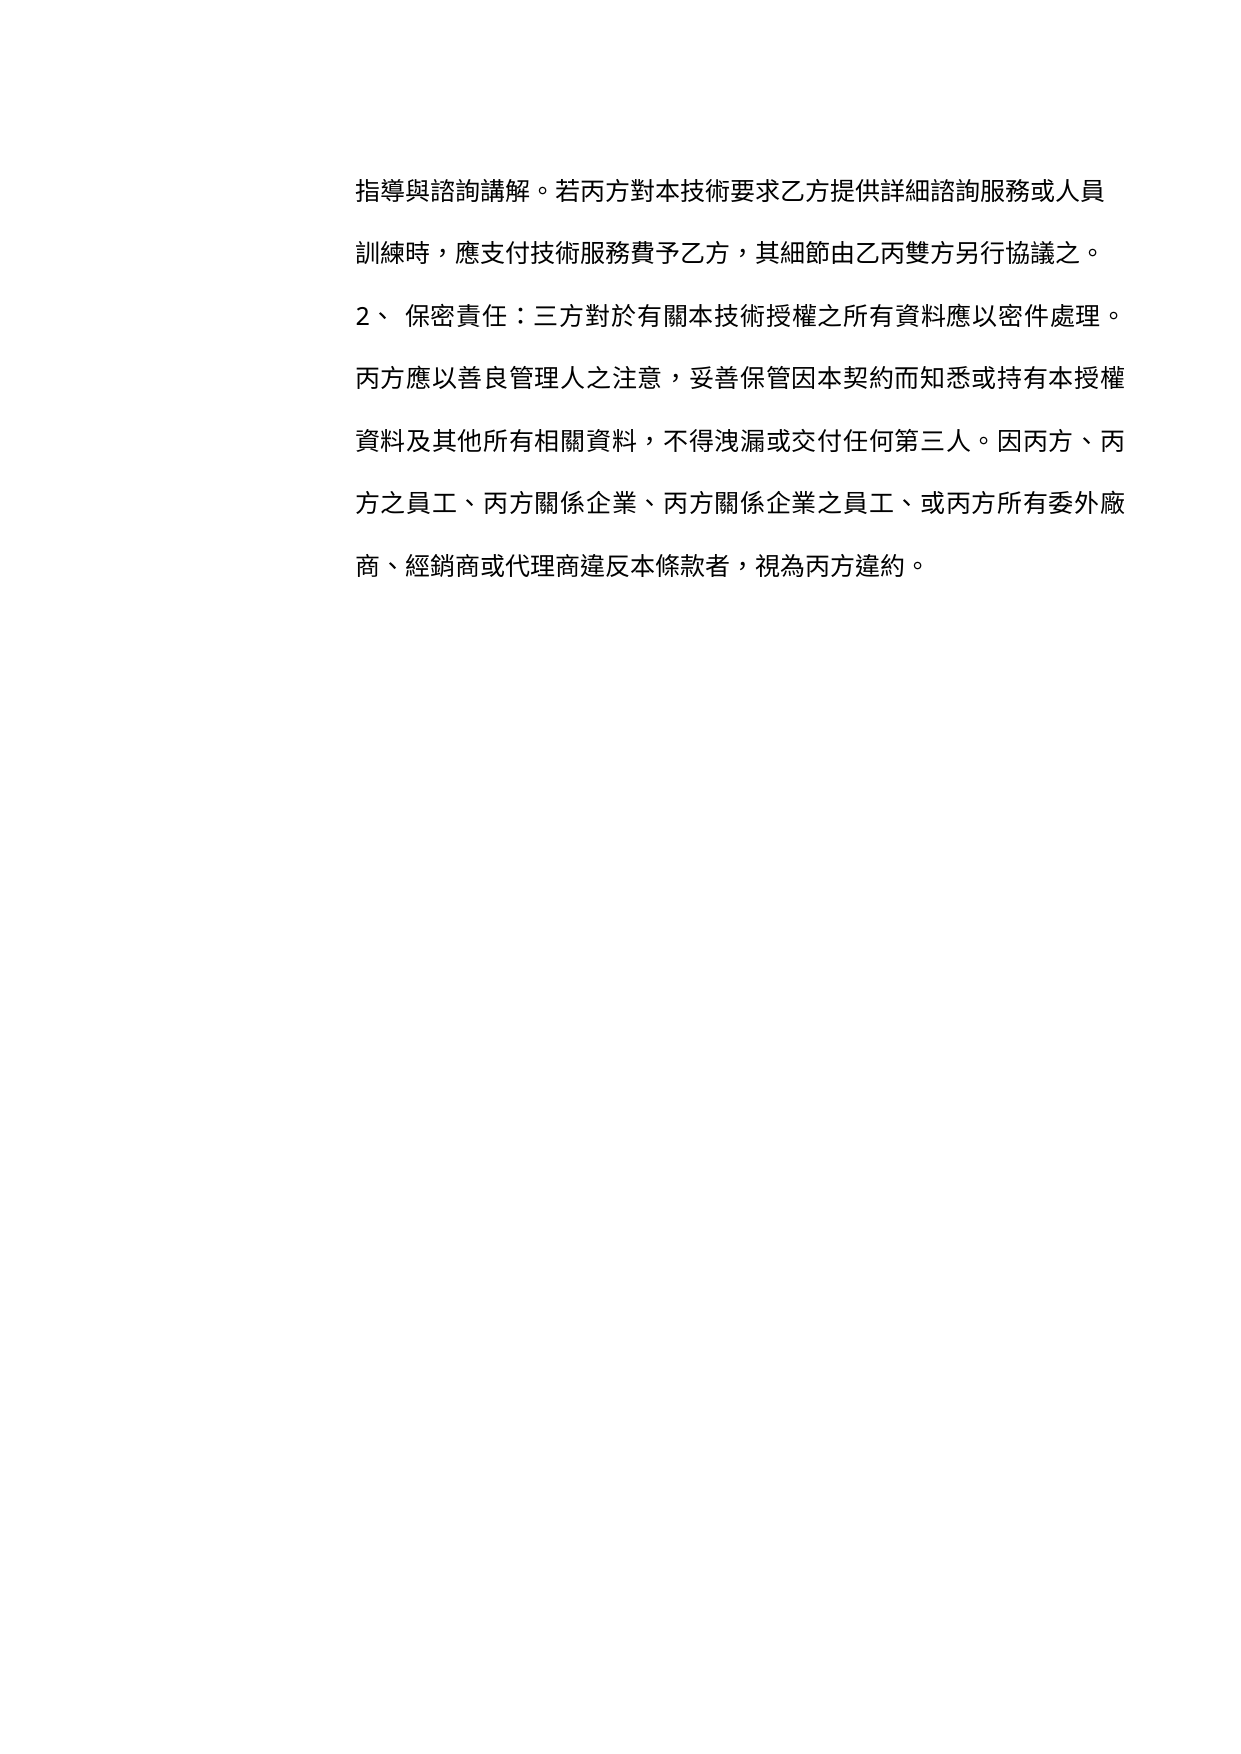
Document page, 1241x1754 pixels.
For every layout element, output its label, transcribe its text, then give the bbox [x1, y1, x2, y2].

list 指導與諮詢講解。若丙方對本技術要求乙方提供詳細諮詢服務或人員訓練時，應支付技術服務費予乙方，其細節由乙丙雙方另行協議之。 [355, 147, 1128, 272]
list 保密責任：三方對於有關本技術授權之所有資料應以密件處理。丙方應以善良管理人之注意，妥善保管因本契約而知悉或持有本授權資料及其他所有相關資料，不得洩漏或交付任何第三人。因丙方、丙方之員工、丙方關係企業、丙方關係企業之員工、或丙方所有委外廠商、經銷商或代理商違反本條款者，視為丙方違約。 [355, 272, 1128, 585]
